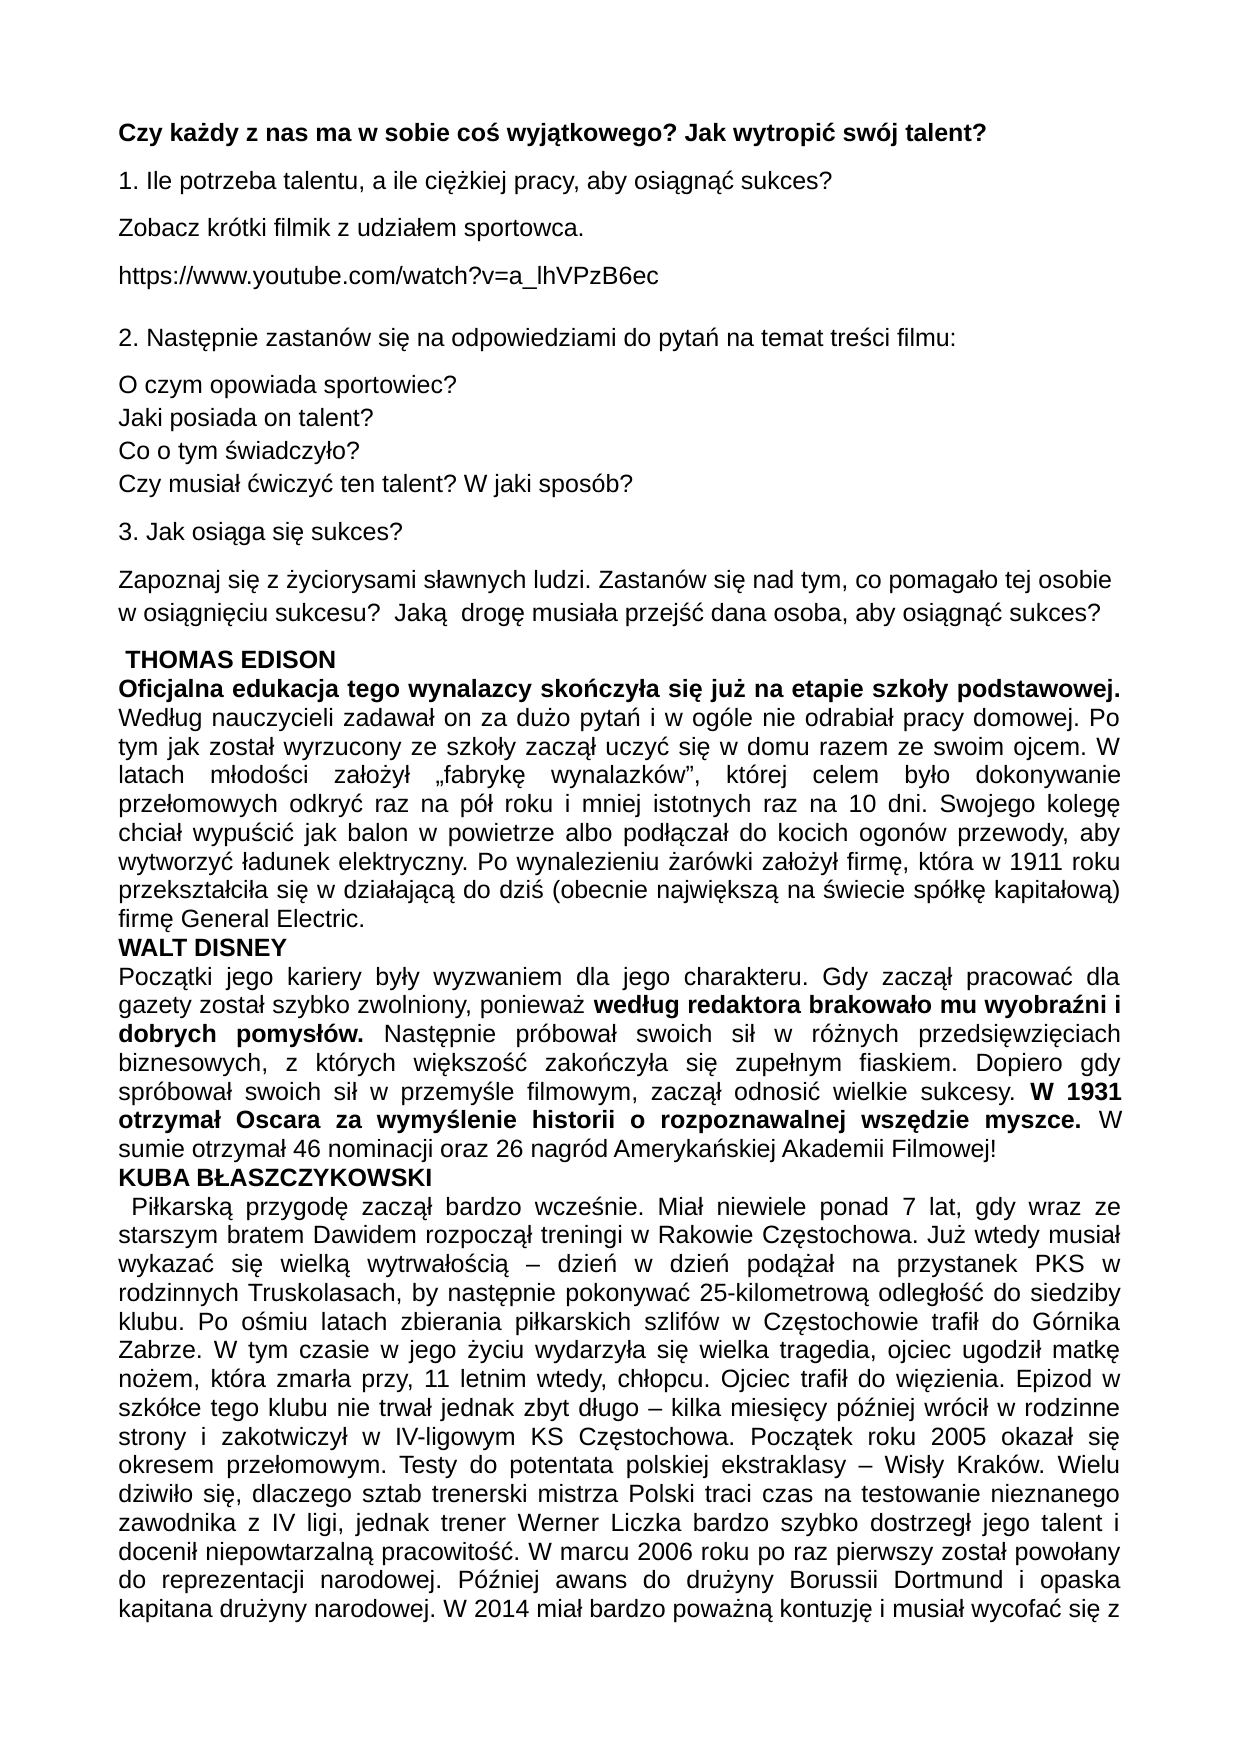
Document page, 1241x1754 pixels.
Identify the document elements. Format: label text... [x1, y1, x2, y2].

text Piłkarską przygodę zaczął bardzo wcześnie. Miał niewiele ponad 7 lat, gdy wraz ze starszym bratem Dawidem rozpoczął treningi w Rakowie Częstochowa. Już wtedy musiał wykazać się wielką wytrwałością – dzień w dzień podążał na przystanek PKS w rodzinnych Truskolasach, by następnie pokonywać 25-kilometrową odległość do siedziby klubu. Po ośmiu latach zbierania piłkarskich szlifów w Częstochowie trafił do Górnika Zabrze. W tym czasie w jego życiu wydarzyła się wielka tragedia, ojciec ugodził matkę nożem, która zmarła przy, 11 letnim wtedy, chłopcu. Ojciec trafił do więzienia. Epizod w szkółce tego klubu nie trwał jednak zbyt długo – kilka miesięcy później wrócił w rodzinne strony i zakotwiczył w IV-ligowym KS Częstochowa. Początek roku 2005 okazał się okresem przełomowym. Testy do potentata polskiej ekstraklasy – Wisły Kraków. Wielu dziwiło się, dlaczego sztab trenerski mistrza Polski traci czas na testowanie nieznanego zawodnika z IV ligi, jednak trener Werner Liczka bardzo szybko dostrzegł jego talent i docenił niepowtarzalną pracowitość. W marcu 2006 roku po raz pierwszy został powołany do reprezentacji narodowej. Później awans do drużyny Borussii Dortmund i opaska kapitana drużyny narodowej. W 2014 miał bardzo poważną kontuzję i musiał wycofać się z [118, 1191, 1122, 1623]
text Zapoznaj się z życiorysami sławnych ludzi. Zastanów się nad tym, co pomagało tej osobie w osiągnięciu sukcesu? Jaką drogę musiała przejść dana osoba, aby osiągnąć sukces? [118, 564, 1122, 626]
text 2. Następnie zastanów się na odpowiedziami do pytań na temat treści filmu: [118, 290, 1122, 351]
text THOMAS EDISON [118, 645, 1122, 674]
text 1. Ile potrzeba talentu, a ile ciężkiej pracy, aby osiągnąć sukces? [118, 166, 1122, 194]
text Czy każdy z nas ma w sobie coś wyjątkowego? Jak wytropić swój talent? [118, 118, 1122, 147]
text Początki jego kariery były wyzwaniem dla jego charakteru. Gdy zaczął pracować dla gazety został szybko zwolniony, ponieważ według redaktora brakowało mu wyobraźni i dobrych pomysłów. Następnie próbował swoich sił w różnych przedsięwzięciach biznesowych, z których większość zakończyła się zupełnym fiaskiem. Dopiero gdy spróbował swoich sił w przemyśle filmowym, zaczął odnosić wielkie sukcesy. W 1931 otrzymał Oscara za wymyślenie historii o rozpoznawalnej wszędzie myszce. W sumie otrzymał 46 nominacji oraz 26 nagród Amerykańskiej Akademii Filmowej! [118, 961, 1122, 1163]
text O czym opowiada sportowiec? Jaki posiada on talent? Co o tym świadczyło? Czy musiał ćwiczyć ten talent? W jaki sposób? [118, 370, 1122, 498]
text WALT DISNEY [118, 933, 1122, 961]
text https://www.youtube.com/watch?v=a_lhVPzB6ec [118, 261, 1122, 290]
text 3. Jak osiąga się sukces? [118, 517, 1122, 546]
text KUBA BŁASZCZYKOWSKI [118, 1163, 1122, 1191]
text Zobacz krótki filmik z udziałem sportowca. [118, 213, 1122, 242]
text Oficjalna edukacja tego wynalazcy skończyła się już na etapie szkoły podstawowej. Według nauczycieli zadawał on za dużo pytań i w ogóle nie odrabiał pracy domowej. Po tym jak został wyrzucony ze szkoły zaczął uczyć się w domu razem ze swoim ojcem. W latach młodości założył „fabrykę wynalazków”, której celem było dokonywanie przełomowych odkryć raz na pół roku i mniej istotnych raz na 10 dni. Swojego kolegę chciał wypuścić jak balon w powietrze albo podłączał do kocich ogonów przewody, aby wytworzyć ładunek elektryczny. Po wynalezieniu żarówki założył firmę, która w 1911 roku przekształciła się w działającą do dziś (obecnie największą na świecie spółkę kapitałową) firmę General Electric. [118, 674, 1122, 933]
